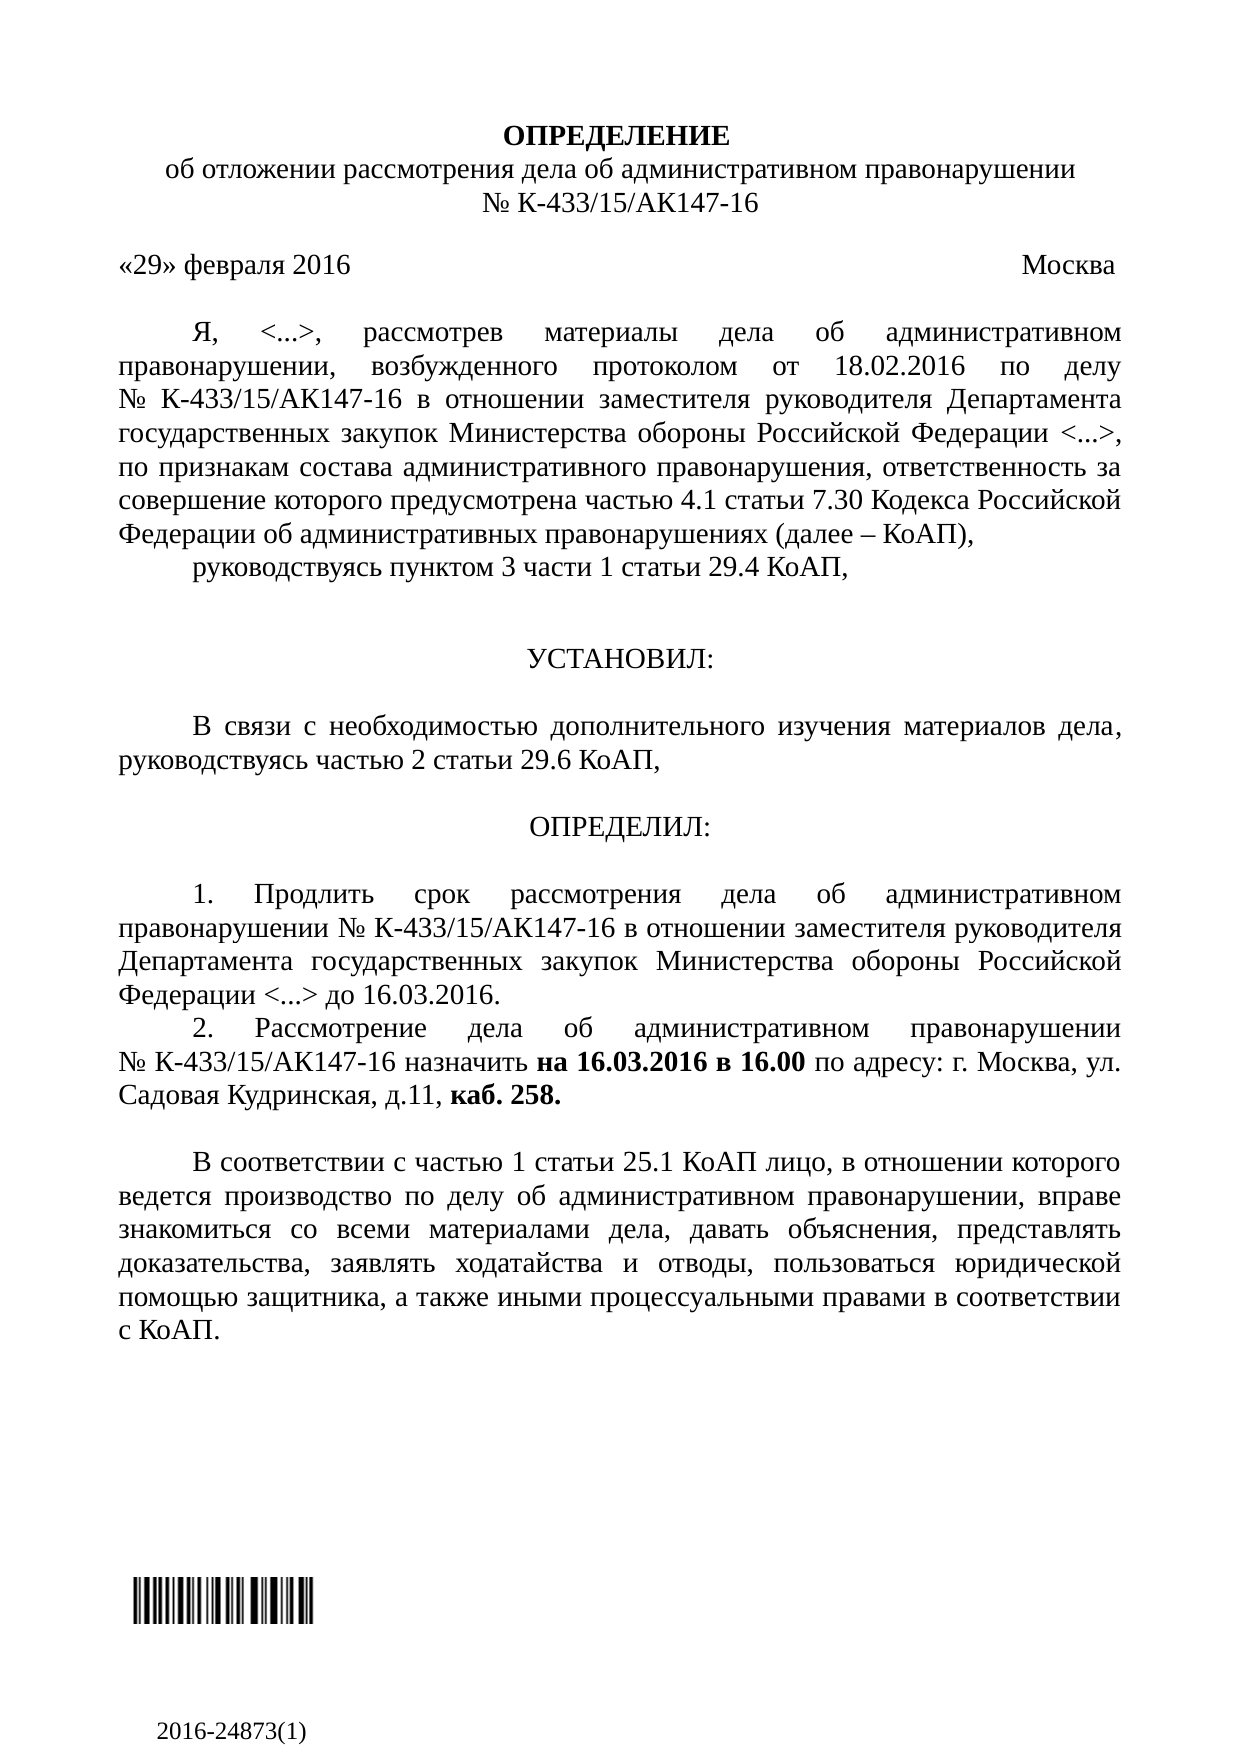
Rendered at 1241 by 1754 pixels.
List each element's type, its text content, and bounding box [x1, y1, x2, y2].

text ОПРЕДЕЛЕНИЕ [118, 118, 1122, 152]
text «29» февраля 2016 Москва [118, 247, 1122, 281]
text ОПРЕДЕЛИЛ: [118, 809, 1122, 843]
text УСТАНОВИЛ: [118, 641, 1122, 675]
text об отложении рассмотрения дела об административном правонарушении № К-433/15/АК147-16 [118, 152, 1122, 219]
text В соответствии с частью 1 статьи 25.1 КоАП лицо, в отношении которого ведется производство по делу об административном правонарушении, вправе знакомиться со всеми материалами дела, давать объяснения, представлять доказательства, заявлять ходатайства и отводы, пользоваться юридической помощью защитника, а также иными процессуальными правами в соответствии с КоАП. [118, 1144, 1122, 1346]
text Я, <...>, рассмотрев материалы дела об административном правонарушении, возбужденного протоколом от 18.02.2016 по делу № К-433/15/АК147-16 в отношении заместителя руководителя Департамента государственных закупок Министерства обороны Российской Федерации <...>, по признакам состава административного правонарушения, ответственность за совершение которого предусмотрена частью 4.1 статьи 7.30 Кодекса Российской Федерации об административных правонарушениях (далее – КоАП), [118, 314, 1122, 549]
text руководствуясь пунктом 3 части 1 статьи 29.4 КоАП, [118, 549, 1122, 583]
text 1. Продлить срок рассмотрения дела об административном правонарушении № К-433/15/АК147-16 в отношении заместителя руководителя Департамента государственных закупок Министерства обороны Российской Федерации <...> до 16.03.2016. [118, 876, 1122, 1010]
picture [118, 1577, 331, 1624]
text 2. Рассмотрение дела об административном правонарушении № К-433/15/АК147-16 назначить на 16.03.2016 в 16.00 по адресу: г. Москва, ул. Садовая Кудринская, д.11, каб. 258. [118, 1010, 1122, 1111]
text В связи с необходимостью дополнительного изучения материалов дела, руководствуясь частью 2 статьи 29.6 КоАП, [118, 708, 1122, 776]
